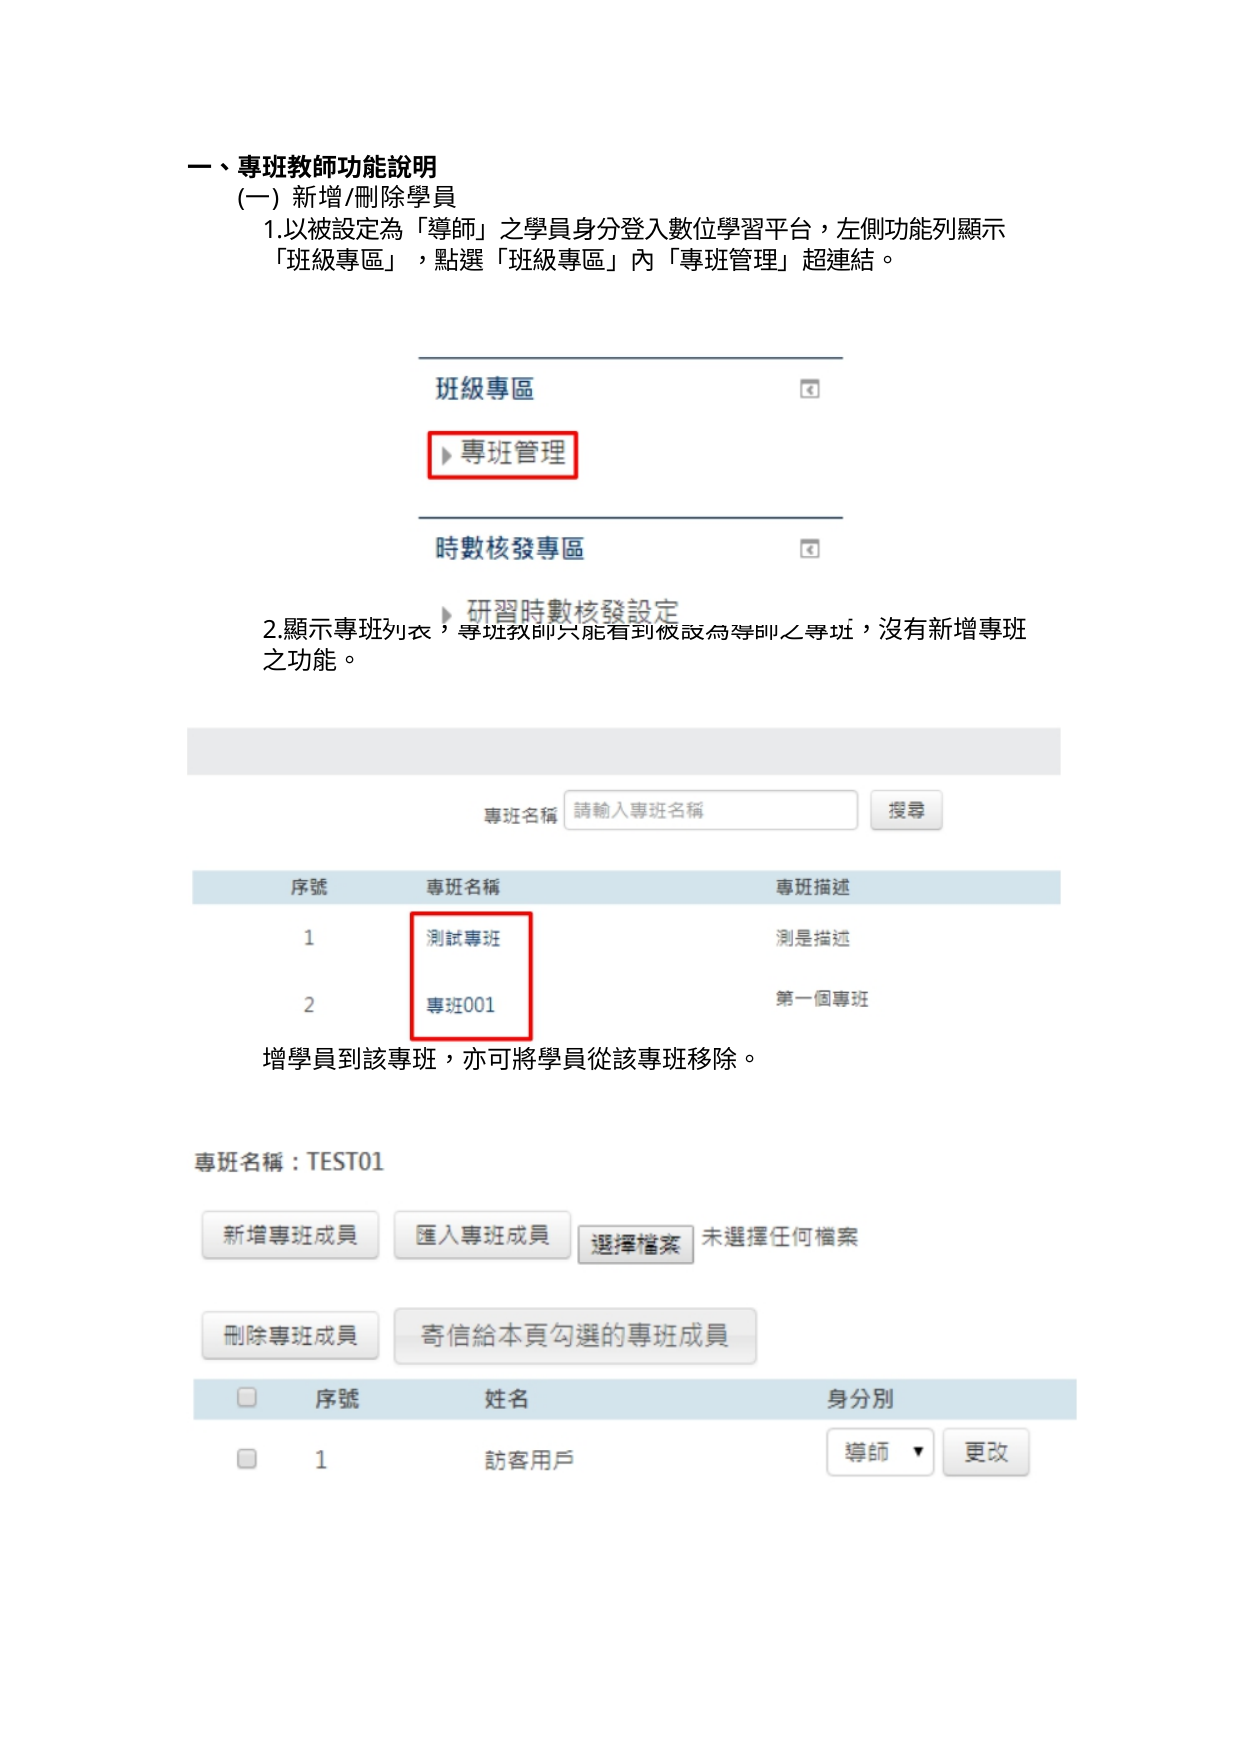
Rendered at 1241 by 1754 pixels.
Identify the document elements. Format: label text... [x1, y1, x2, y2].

text 1.以被設定為「導師」之學員身分登入數位學習平台，左側功能列顯示「班級專區」，點選「班級專區」內「專班管理」超連結。 [262, 214, 1052, 276]
text 2.顯示專班列表，專班教師只能看到被設為導師之專班，沒有新增專班之功能。 [262, 614, 1052, 676]
text 一、專班教師功能說明(一) 新增/刪除學員 [187, 152, 462, 214]
text 4.點選「新增專班成員」按鍵，跳出警示視窗，要求輸入學員身分證字號。 [1078, 1491, 1240, 1519]
text 3.點選專班名稱，顯示專班管理功能，導師可新增單筆學員，或批次新增學員到該專班，亦可將學員從該專班移除。 [262, 1047, 1053, 1076]
